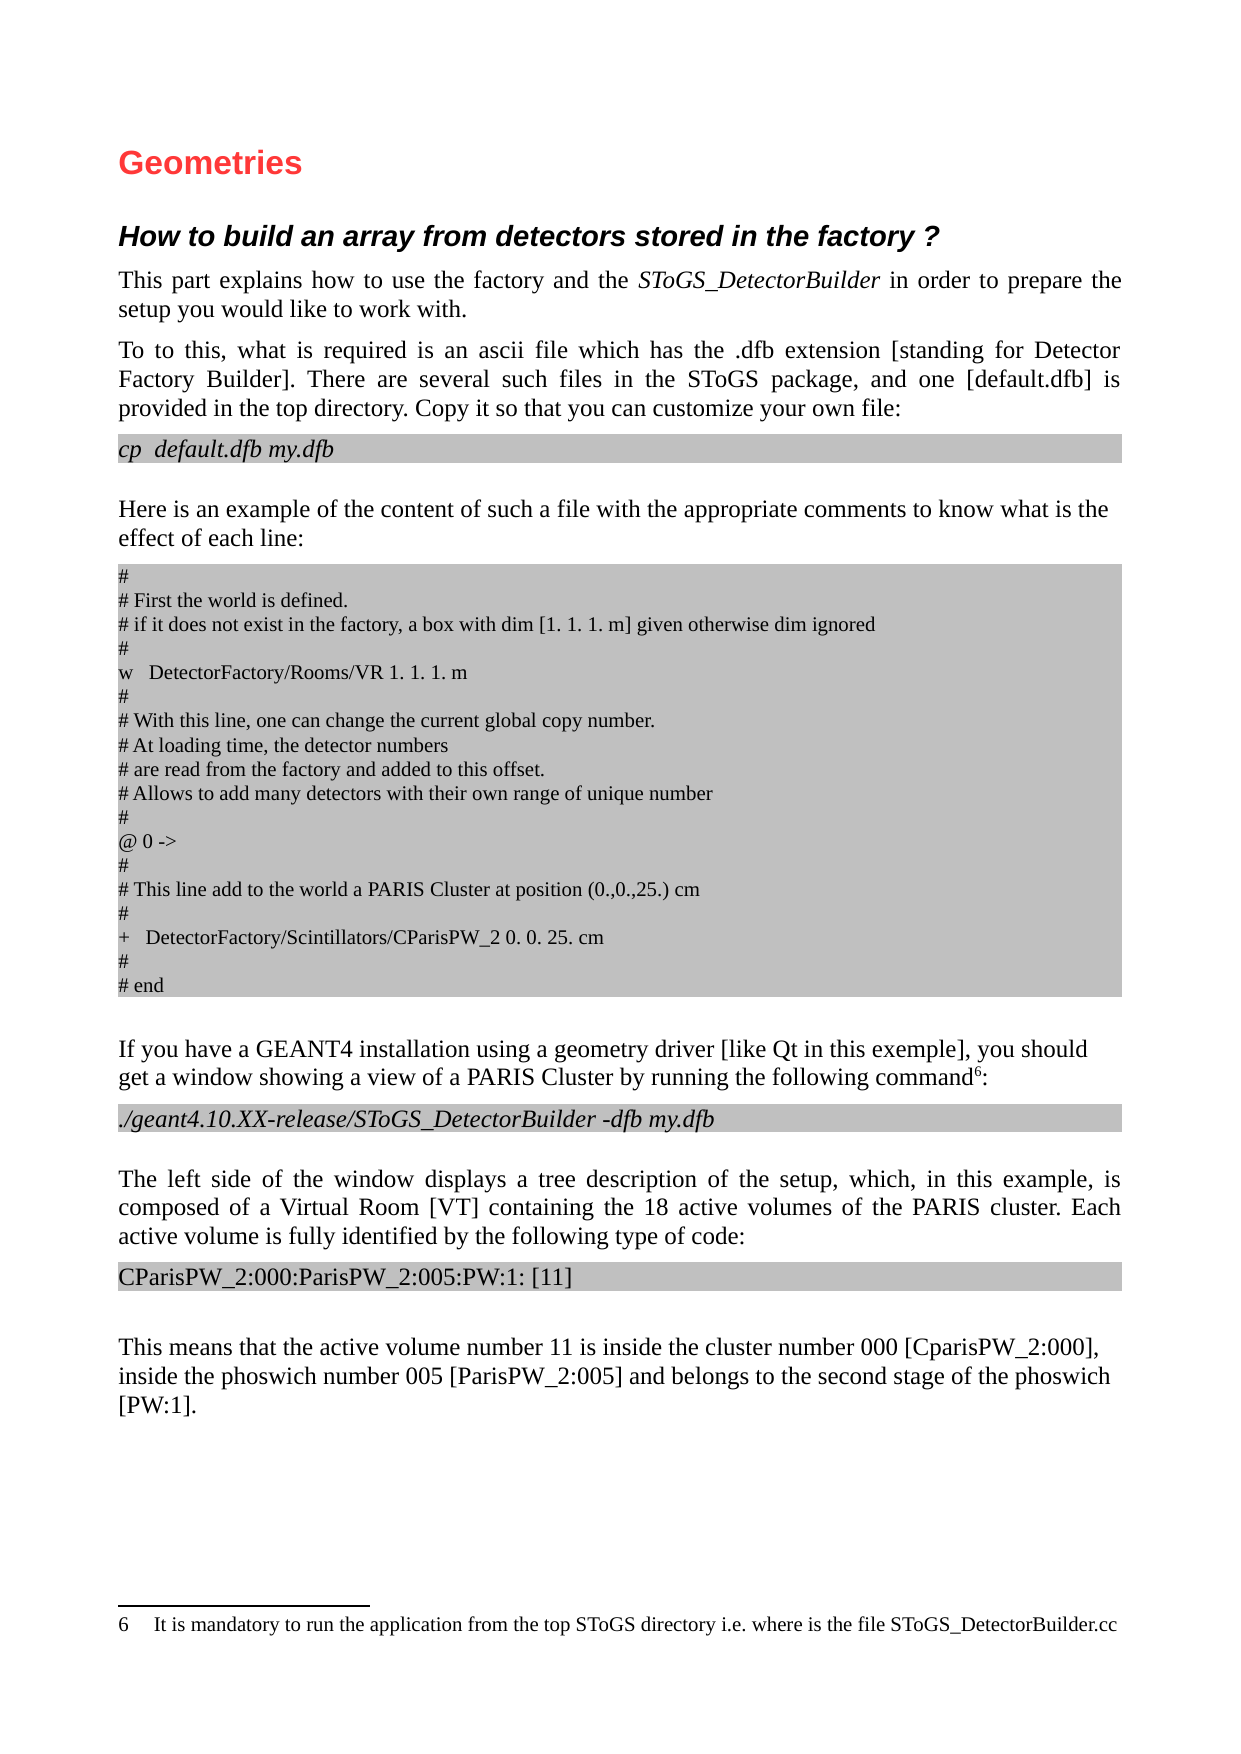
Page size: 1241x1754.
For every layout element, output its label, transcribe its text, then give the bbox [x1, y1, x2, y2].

text This means that the active volume number 11 is inside the cluster number 000 [CparisPW_2:000], inside the phoswich number 005 [ParisPW_2:005] and belongs to the second stage of the phoswich [PW:1]. [118, 1332, 1122, 1419]
text CParisPW_2:000:ParisPW_2:005:PW:1: [11] [118, 1262, 1122, 1291]
text The left side of the window displays a tree description of the setup, which, in this example, is composed of a Virtual Room [VT] containing the 18 active volumes of the PARIS cluster. Each active volume is fully identified by the following type of code: [118, 1164, 1122, 1250]
text It is mandatory to run the application from the top SToGS directory i.e. where is the file SToGS_DetectorBuilder.cc [118, 1612, 1122, 1636]
text If you have a GEANT4 installation using a geometry driver [like Qt in this exemple], you should get a window showing a view of a PARIS Cluster by running the following command: [118, 1034, 1122, 1091]
text # This line add to the world a PARIS Cluster at position (0.,0.,25.) cm [118, 877, 1122, 901]
text Here is an example of the content of such a file with the appropriate comments to know what is the effect of each line: [118, 494, 1122, 552]
text # [118, 853, 1122, 877]
text # First the world is defined. [118, 588, 1122, 612]
text ./geant4.10.XX-release/SToGS_DetectorBuilder -dfb my.dfb [118, 1104, 1122, 1132]
text # [118, 636, 1122, 660]
text # [118, 564, 1122, 588]
text # With this line, one can change the current global copy number. [118, 708, 1122, 732]
subtitle How to build an array from detectors stored in the factory ? [118, 219, 1122, 253]
text # [118, 805, 1122, 829]
text + DetectorFactory/Scintillators/CParisPW_2 0. 0. 25. cm [118, 925, 1122, 949]
text w DetectorFactory/Rooms/VR 1. 1. 1. m [118, 660, 1122, 684]
text cp default.dfb my.dfb [118, 434, 1122, 463]
text # end [118, 973, 1122, 997]
text This part explains how to use the factory and the SToGS_DetectorBuilder in order to prepare the setup you would like to work with. [118, 265, 1122, 323]
text # [118, 901, 1122, 925]
text @ 0 -> [118, 829, 1122, 853]
text # if it does not exist in the factory, a box with dim [1. 1. 1. m] given otherwise dim ignored [118, 612, 1122, 636]
text # [118, 684, 1122, 708]
text # [118, 949, 1122, 973]
text # At loading time, the detector numbers [118, 732, 1122, 757]
subtitle Geometries [118, 143, 1122, 182]
text To to this, what is required is an ascii file which has the .dfb extension [standing for Detector Factory Builder]. There are several such files in the SToGS package, and one [default.dfb] is provided in the top directory. Copy it so that you can customize your own file: [118, 335, 1122, 422]
text # are read from the factory and added to this offset. [118, 757, 1122, 781]
text # Allows to add many detectors with their own range of unique number [118, 781, 1122, 805]
